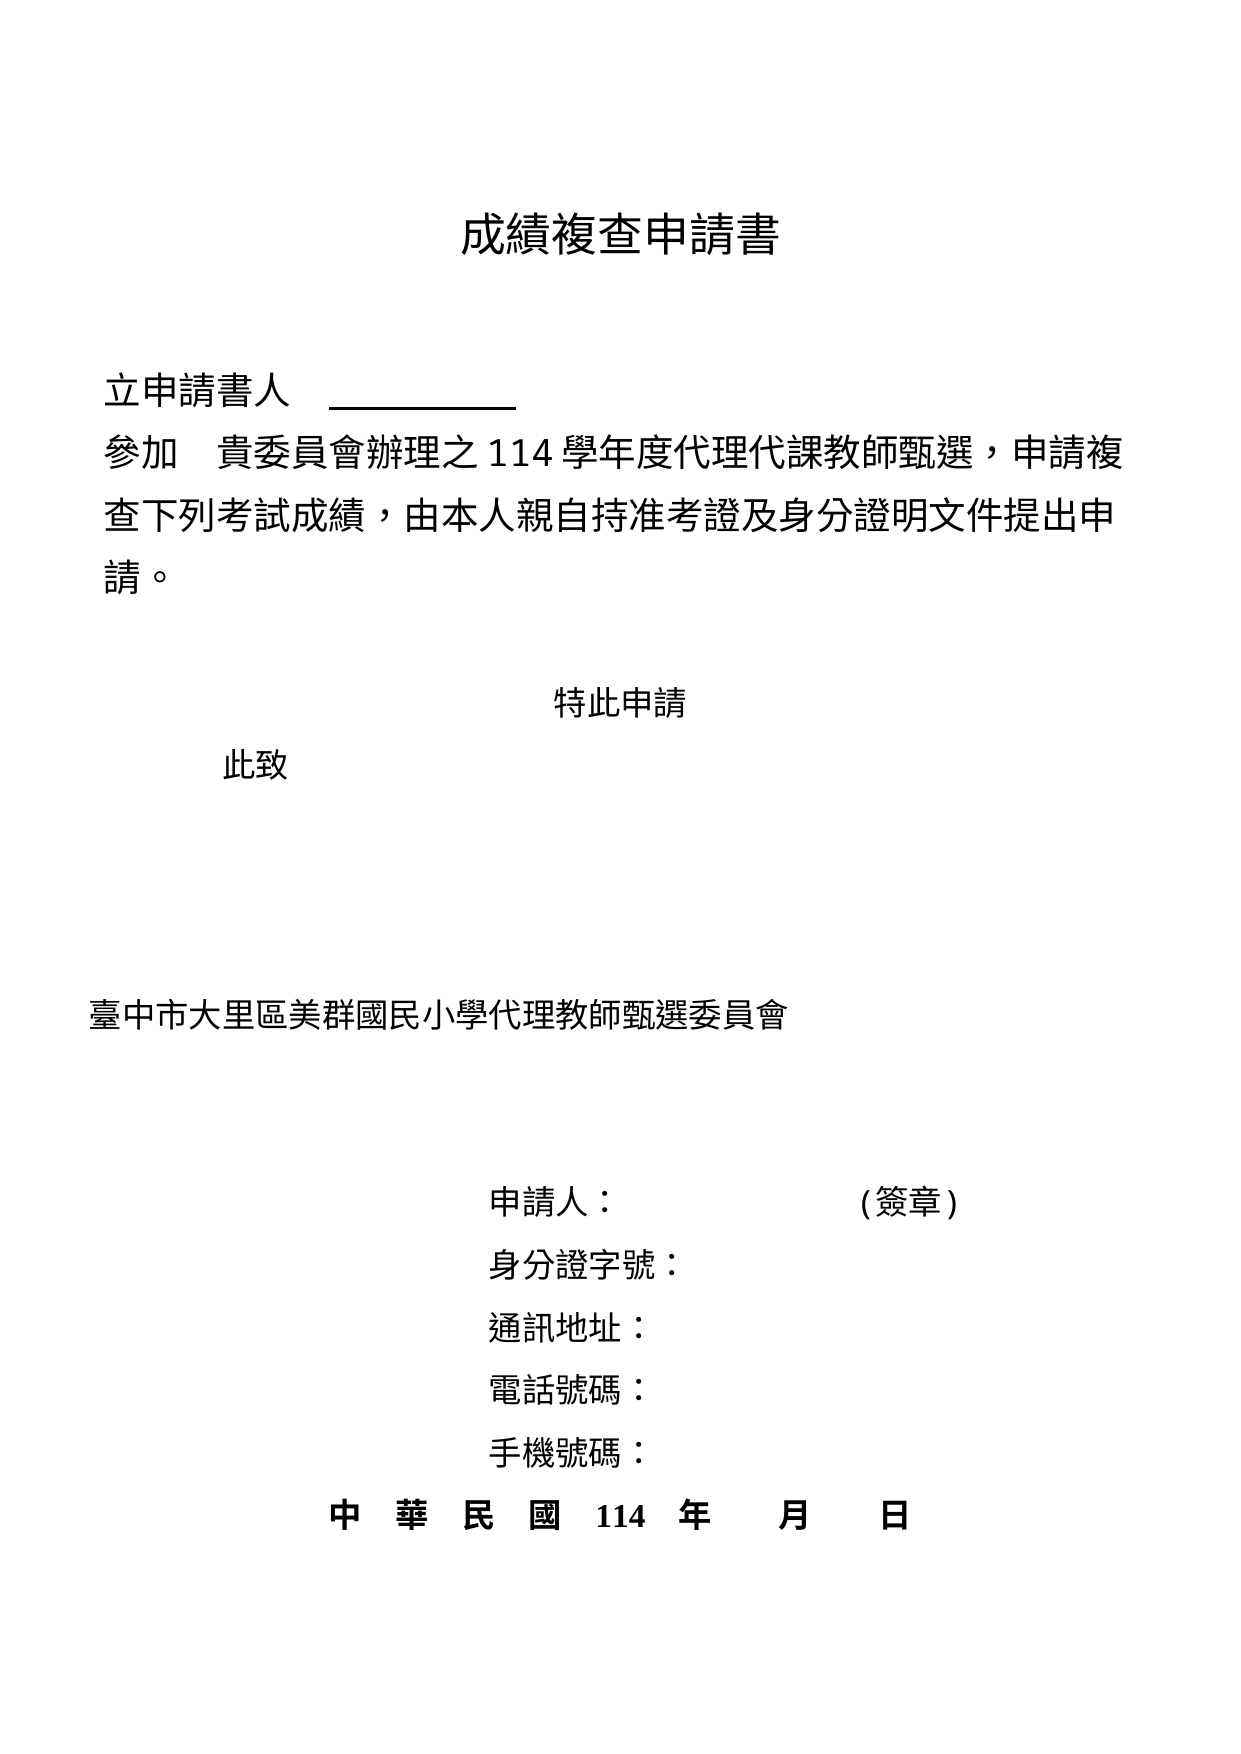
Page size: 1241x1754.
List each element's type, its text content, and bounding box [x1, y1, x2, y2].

text 此致 [89, 721, 1152, 784]
text 身分證字號： [89, 1221, 1152, 1284]
text 申請人： (簽章) [89, 1159, 1152, 1221]
text 參加 貴委員會辦理之114學年度代理代課教師甄選，申請複查下列考試成績，由本人親自持准考證及身分證明文件提出申請。 [103, 409, 1152, 596]
text 特此申請 [89, 659, 1152, 721]
text 成績複查申請書 [89, 159, 1152, 284]
text 立申請書人 [103, 346, 1152, 409]
text 手機號碼： [89, 1409, 1152, 1471]
text 中 華 民 國 114 年 月 日 [89, 1471, 1152, 1534]
text 電話號碼： [89, 1346, 1152, 1409]
text 通訊地址： [89, 1284, 1152, 1346]
text 臺中市大里區美群國民小學代理教師甄選委員會 [89, 971, 1152, 1034]
